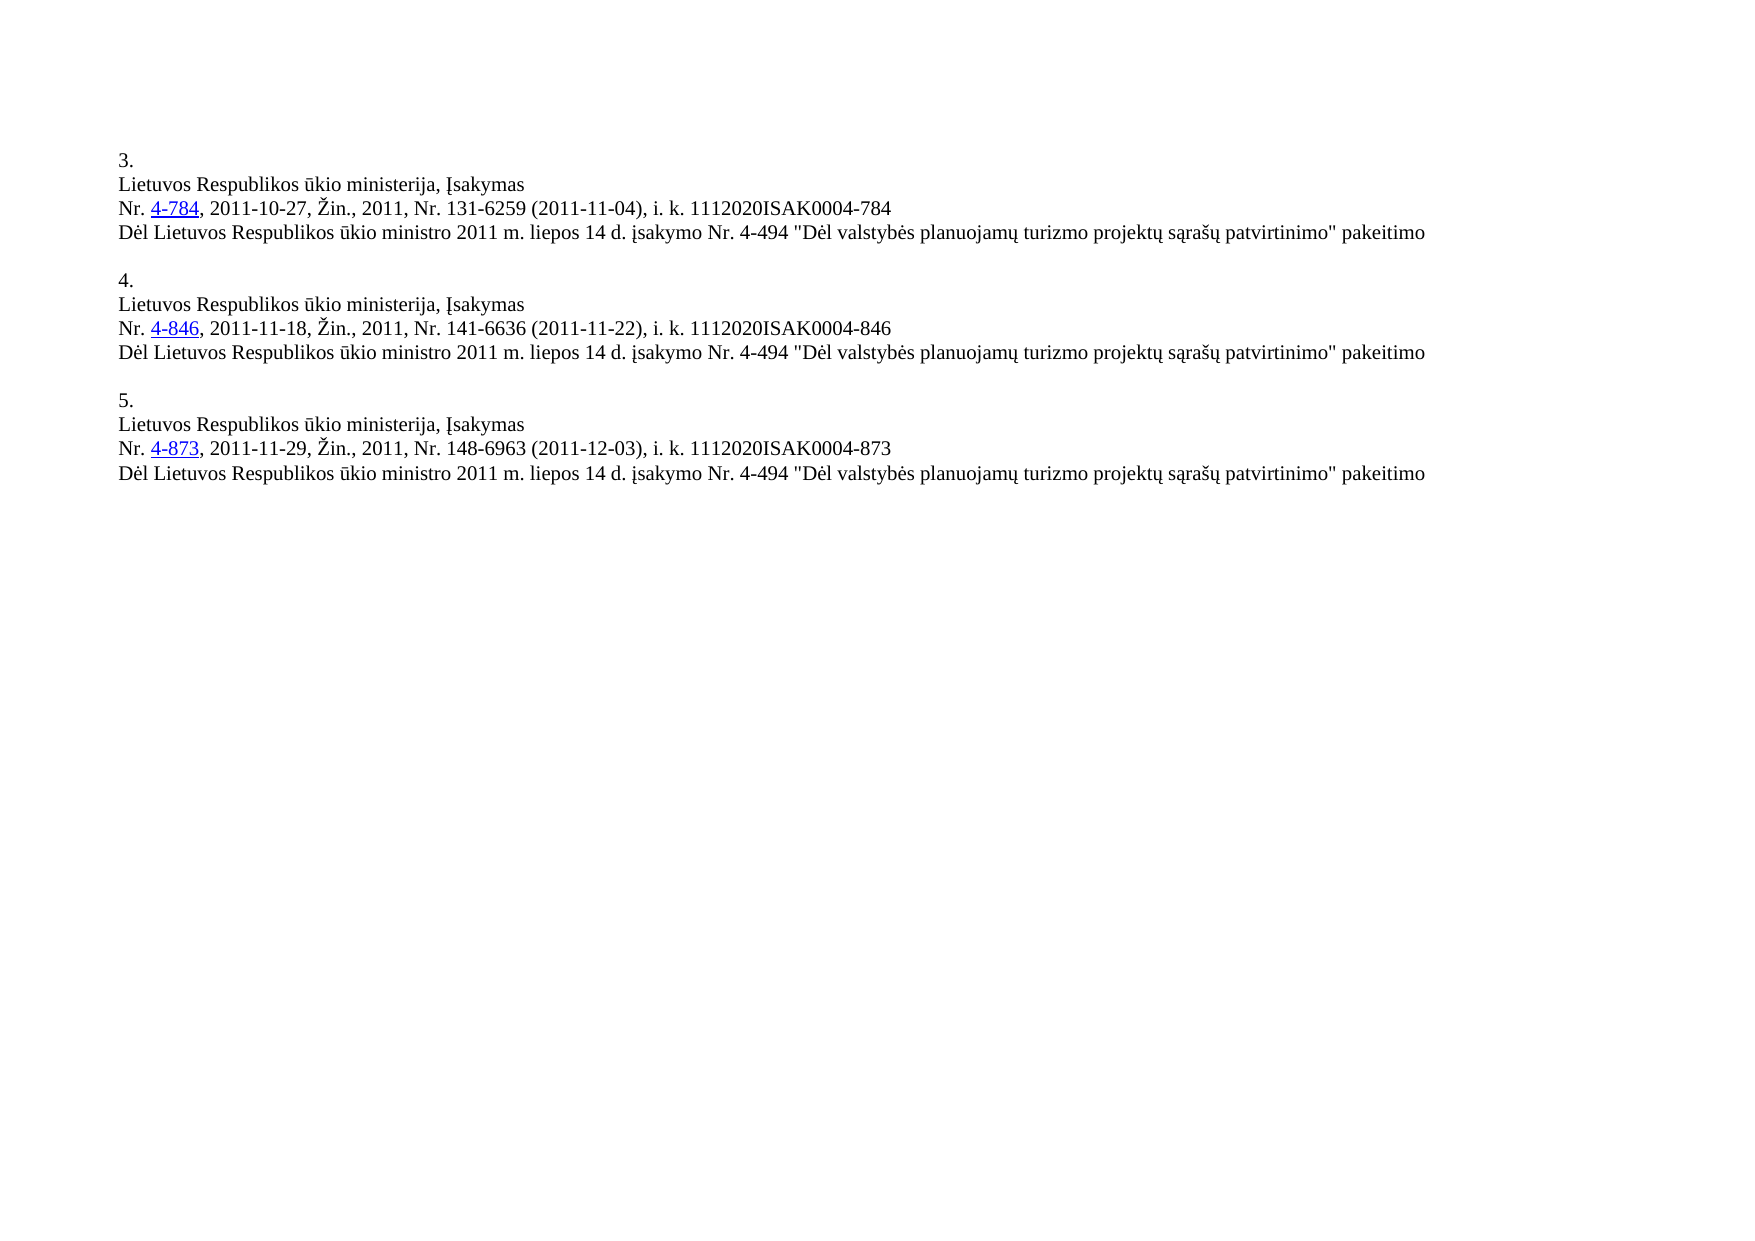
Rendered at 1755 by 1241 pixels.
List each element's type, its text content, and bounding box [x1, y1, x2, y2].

text 4. [118, 268, 1636, 292]
text Nr. 4-846, 2011-11-18, Žin., 2011, Nr. 141-6636 (2011-11-22), i. k. 1112020ISAK0004-846 [118, 316, 1636, 340]
text Lietuvos Respublikos ūkio ministerija, Įsakymas [118, 412, 1636, 436]
text Nr. 4-784, 2011-10-27, Žin., 2011, Nr. 131-6259 (2011-11-04), i. k. 1112020ISAK0004-784 [118, 196, 1636, 220]
text Lietuvos Respublikos ūkio ministerija, Įsakymas [118, 172, 1636, 196]
text Dėl Lietuvos Respublikos ūkio ministro 2011 m. liepos 14 d. įsakymo Nr. 4-494 "Dėl valstybės planuojamų turizmo projektų sąrašų patvirtinimo" pakeitimo [118, 340, 1636, 364]
text Dėl Lietuvos Respublikos ūkio ministro 2011 m. liepos 14 d. įsakymo Nr. 4-494 "Dėl valstybės planuojamų turizmo projektų sąrašų patvirtinimo" pakeitimo [118, 460, 1636, 484]
text 5. [118, 388, 1636, 412]
text 3. [118, 148, 1636, 172]
text Dėl Lietuvos Respublikos ūkio ministro 2011 m. liepos 14 d. įsakymo Nr. 4-494 "Dėl valstybės planuojamų turizmo projektų sąrašų patvirtinimo" pakeitimo [118, 220, 1636, 244]
text Lietuvos Respublikos ūkio ministerija, Įsakymas [118, 292, 1636, 316]
text Nr. 4-873, 2011-11-29, Žin., 2011, Nr. 148-6963 (2011-12-03), i. k. 1112020ISAK0004-873 [118, 436, 1636, 460]
